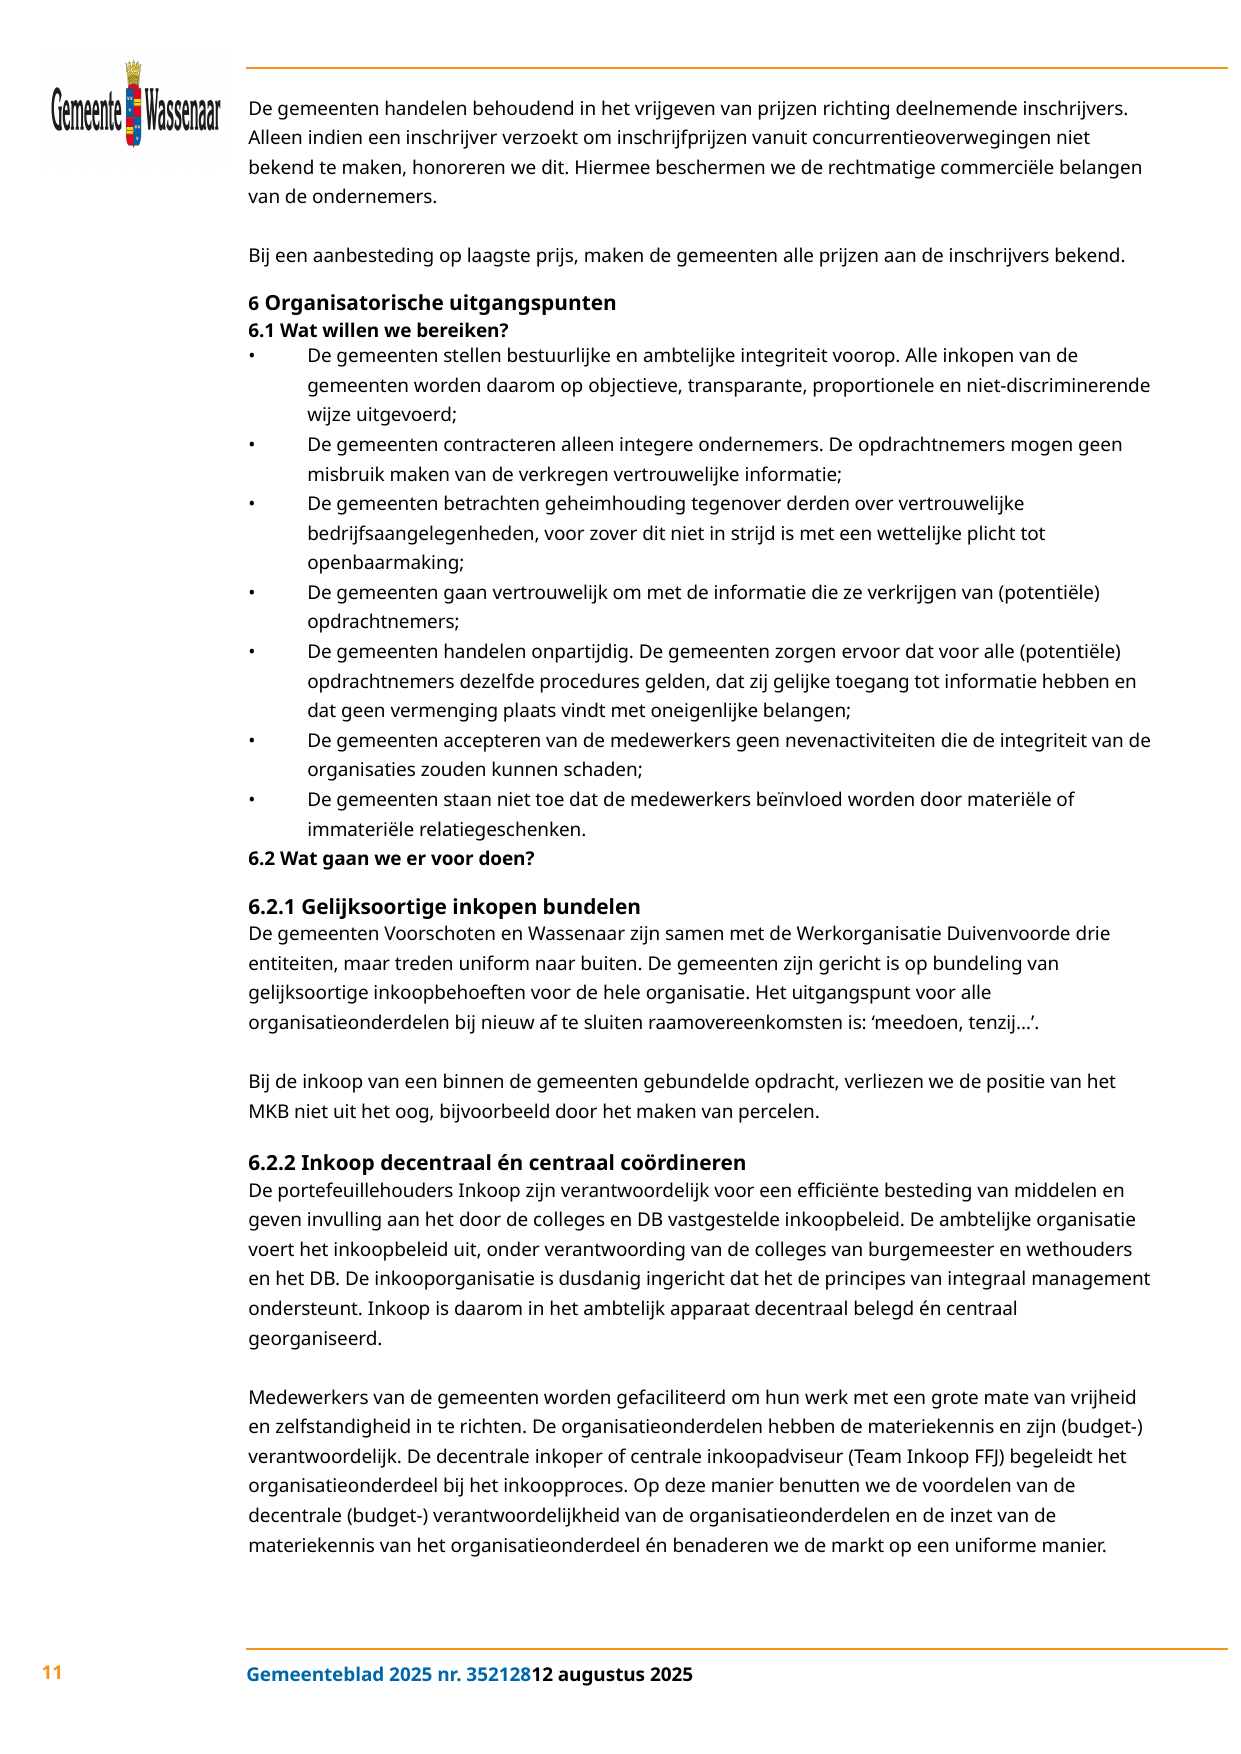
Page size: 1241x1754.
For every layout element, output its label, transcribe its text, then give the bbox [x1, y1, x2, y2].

text Bij de inkoop van een binnen de gemeenten gebundelde opdracht, verliezen we de positie van het MKB niet uit het oog, bijvoorbeeld door het maken van percelen. [248, 1068, 1152, 1124]
text De portefeuillehouders Inkoop zijn verantwoordelijk voor een efficiënte besteding van middelen en geven invulling aan het door de colleges en DB vastgestelde inkoopbeleid. De ambtelijke organisatie voert het inkoopbeleid uit, onder verantwoording van de colleges van burgemeester en wethouders en het DB. De inkooporganisatie is dusdanig ingericht dat het de principes van integraal management ondersteunt. Inkoop is daarom in het ambtelijk apparaat decentraal belegd én centraal georganiseerd. [248, 1177, 1152, 1350]
text 6.1 Wat willen we bereiken? [248, 317, 1152, 342]
text Bij een aanbesteding op laagste prijs, maken de gemeenten alle prijzen aan de inschrijvers bekend. [248, 243, 1152, 268]
text 6.2 Wat gaan we er voor doen? [248, 845, 1152, 871]
picture [41, 47, 231, 172]
list De gemeenten staan niet toe dat de medewerkers beïnvloed worden door materiële of immateriële relatiegeschenken. [248, 786, 1152, 842]
list De gemeenten contracteren alleen integere ondernemers. De opdrachtnemers mogen geen misbruik maken van de verkregen vertrouwelijke informatie; [248, 431, 1152, 487]
list De gemeenten gaan vertrouwelijk om met de informatie die ze verkrijgen van (potentiële) opdrachtnemers; [248, 579, 1152, 634]
text 6 Organisatorische uitgangspunten [248, 288, 1152, 317]
text De gemeenten Voorschoten en Wassenaar zijn samen met de Werkorganisatie Duivenvoorde drie entiteiten, maar treden uniform naar buiten. De gemeenten zijn gericht is op bundeling van gelijksoortige inkoopbehoeften voor de hele organisatie. Het uitgangspunt voor alle organisatieonderdelen bij nieuw af te sluiten raamovereenkomsten is: ‘meedoen, tenzij…’. [248, 920, 1152, 1035]
list De gemeenten stellen bestuurlijke en ambtelijke integriteit voorop. Alle inkopen van de gemeenten worden daarom op objectieve, transparante, proportionele en niet-discriminerende wijze uitgevoerd; [248, 342, 1152, 427]
text De gemeenten handelen behoudend in het vrijgeven van prijzen richting deelnemende inschrijvers. Alleen indien een inschrijver verzoekt om inschrijfprijzen vanuit concurrentieoverwegingen niet bekend te maken, honoreren we dit. Hiermee beschermen we de rechtmatige commerciële belangen van de ondernemers. [248, 95, 1152, 209]
list De gemeenten betrachten geheimhouding tegenover derden over vertrouwelijke bedrijfsaangelegenheden, voor zover dit niet in strijd is met een wettelijke plicht tot openbaarmaking; [248, 490, 1152, 575]
list De gemeenten handelen onpartijdig. De gemeenten zorgen ervoor dat voor alle (potentiële) opdrachtnemers dezelfde procedures gelden, dat zij gelijke toegang tot informatie hebben en dat geen vermenging plaats vindt met oneigenlijke belangen; [248, 638, 1152, 723]
text 6.2.2 Inkoop decentraal én centraal coördineren [248, 1148, 1152, 1177]
text 6.2.1 Gelijksoortige inkopen bundelen [248, 892, 1152, 920]
list De gemeenten accepteren van de medewerkers geen nevenactiviteiten die de integriteit van de organisaties zouden kunnen schaden; [248, 727, 1152, 782]
text Medewerkers van de gemeenten worden gefaciliteerd om hun werk met een grote mate van vrijheid en zelfstandigheid in te richten. De organisatieonderdelen hebben de materiekennis en zijn (budget-) verantwoordelijk. De decentrale inkoper of centrale inkoopadviseur (Team Inkoop FFJ) begeleidt het organisatieonderdeel bij het inkoopproces. Op deze manier benutten we de voordelen van de decentrale (budget-) verantwoordelijkheid van de organisatieonderdelen en de inzet van de materiekennis van het organisatieonderdeel én benaderen we de markt op een uniforme manier. [248, 1384, 1152, 1557]
